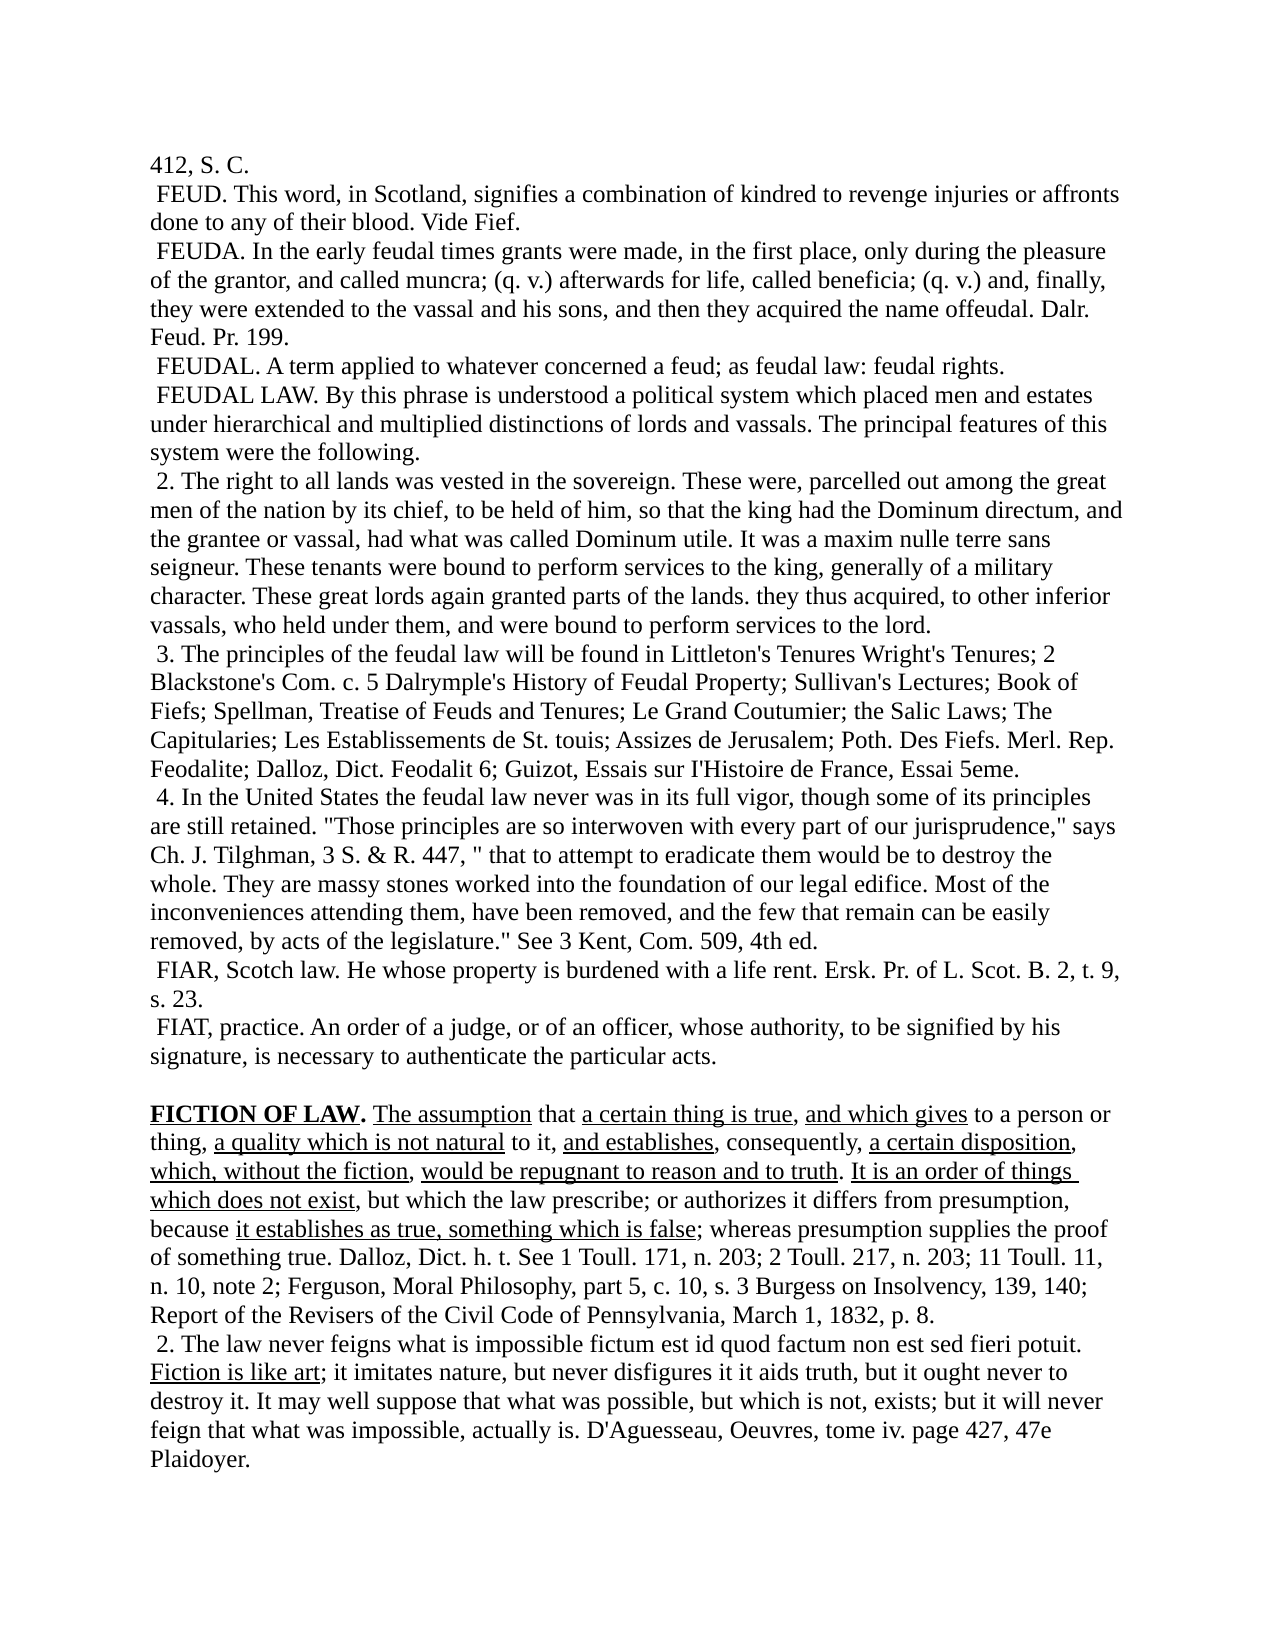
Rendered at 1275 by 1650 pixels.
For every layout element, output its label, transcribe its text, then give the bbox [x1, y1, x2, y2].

text FEUDAL LAW. By this phrase is understood a political system which placed men and estates under hierarchical and multiplied distinctions of lords and vassals. The principal features of this system were the following. [150, 380, 1125, 466]
text 412, S. C. [150, 150, 1125, 179]
text FEUDAL. A term applied to whatever concerned a feud; as feudal law: feudal rights. [150, 351, 1125, 380]
text 4. In the United States the feudal law never was in its full vigor, though some of its principles are still retained. "Those principles are so interwoven with every part of our jurisprudence," says Ch. J. Tilghman, 3 S. & R. 447, " that to attempt to eradicate them would be to destroy the whole. They are massy stones worked into the foundation of our legal edifice. Most of the inconveniences attending them, have been removed, and the few that remain can be easily removed, by acts of the legislature." See 3 Kent, Com. 509, 4th ed. [150, 782, 1125, 955]
text FEUD. This word, in Scotland, signifies a combination of kindred to revenge injuries or affronts done to any of their blood. Vide Fief. [150, 179, 1125, 236]
text FICTION OF LAW. The assumption that a certain thing is true, and which gives to a person or thing, a quality which is not natural to it, and establishes, consequently, a certain disposition, which, without the fiction, would be repugnant to reason and to truth. It is an order of things which does not exist, but which the law prescribe; or authorizes it differs from presumption, because it establishes as true, something which is false; whereas presumption supplies the proof of something true. Dalloz, Dict. h. t. See 1 Toull. 171, n. 203; 2 Toull. 217, n. 203; 11 Toull. 11, n. 10, note 2; Ferguson, Moral Philosophy, part 5, c. 10, s. 3 Burgess on Insolvency, 139, 140; Report of the Revisers of the Civil Code of Pennsylvania, March 1, 1832, p. 8. [150, 1099, 1125, 1329]
text FEUDA. In the early feudal times grants were made, in the first place, only during the pleasure of the grantor, and called muncra; (q. v.) afterwards for life, called beneficia; (q. v.) and, finally, they were extended to the vassal and his sons, and then they acquired the name offeudal. Dalr. Feud. Pr. 199. [150, 236, 1125, 351]
text 2. The right to all lands was vested in the sovereign. These were, parcelled out among the great men of the nation by its chief, to be held of him, so that the king had the Dominum directum, and the grantee or vassal, had what was called Dominum utile. It was a maxim nulle terre sans seigneur. These tenants were bound to perform services to the king, generally of a military character. These great lords again granted parts of the lands. they thus acquired, to other inferior vassals, who held under them, and were bound to perform services to the lord. [150, 466, 1125, 639]
text 3. The principles of the feudal law will be found in Littleton's Tenures Wright's Tenures; 2 Blackstone's Com. c. 5 Dalrymple's History of Feudal Property; Sullivan's Lectures; Book of Fiefs; Spellman, Treatise of Feuds and Tenures; Le Grand Coutumier; the Salic Laws; The Capitularies; Les Establissements de St. touis; Assizes de Jerusalem; Poth. Des Fiefs. Merl. Rep. Feodalite; Dalloz, Dict. Feodalit 6; Guizot, Essais sur I'Histoire de France, Essai 5eme. [150, 639, 1125, 782]
text FIAR, Scotch law. He whose property is burdened with a life rent. Ersk. Pr. of L. Scot. B. 2, t. 9, s. 23. [150, 955, 1125, 1012]
text FIAT, practice. An order of a judge, or of an officer, whose authority, to be signified by his signature, is necessary to authenticate the particular acts. [150, 1012, 1125, 1070]
text 2. The law never feigns what is impossible fictum est id quod factum non est sed fieri potuit. Fiction is like art; it imitates nature, but never disfigures it it aids truth, but it ought never to destroy it. It may well suppose that what was possible, but which is not, exists; but it will never feign that what was impossible, actually is. D'Aguesseau, Oeuvres, tome iv. page 427, 47e Plaidoyer. [150, 1329, 1125, 1472]
